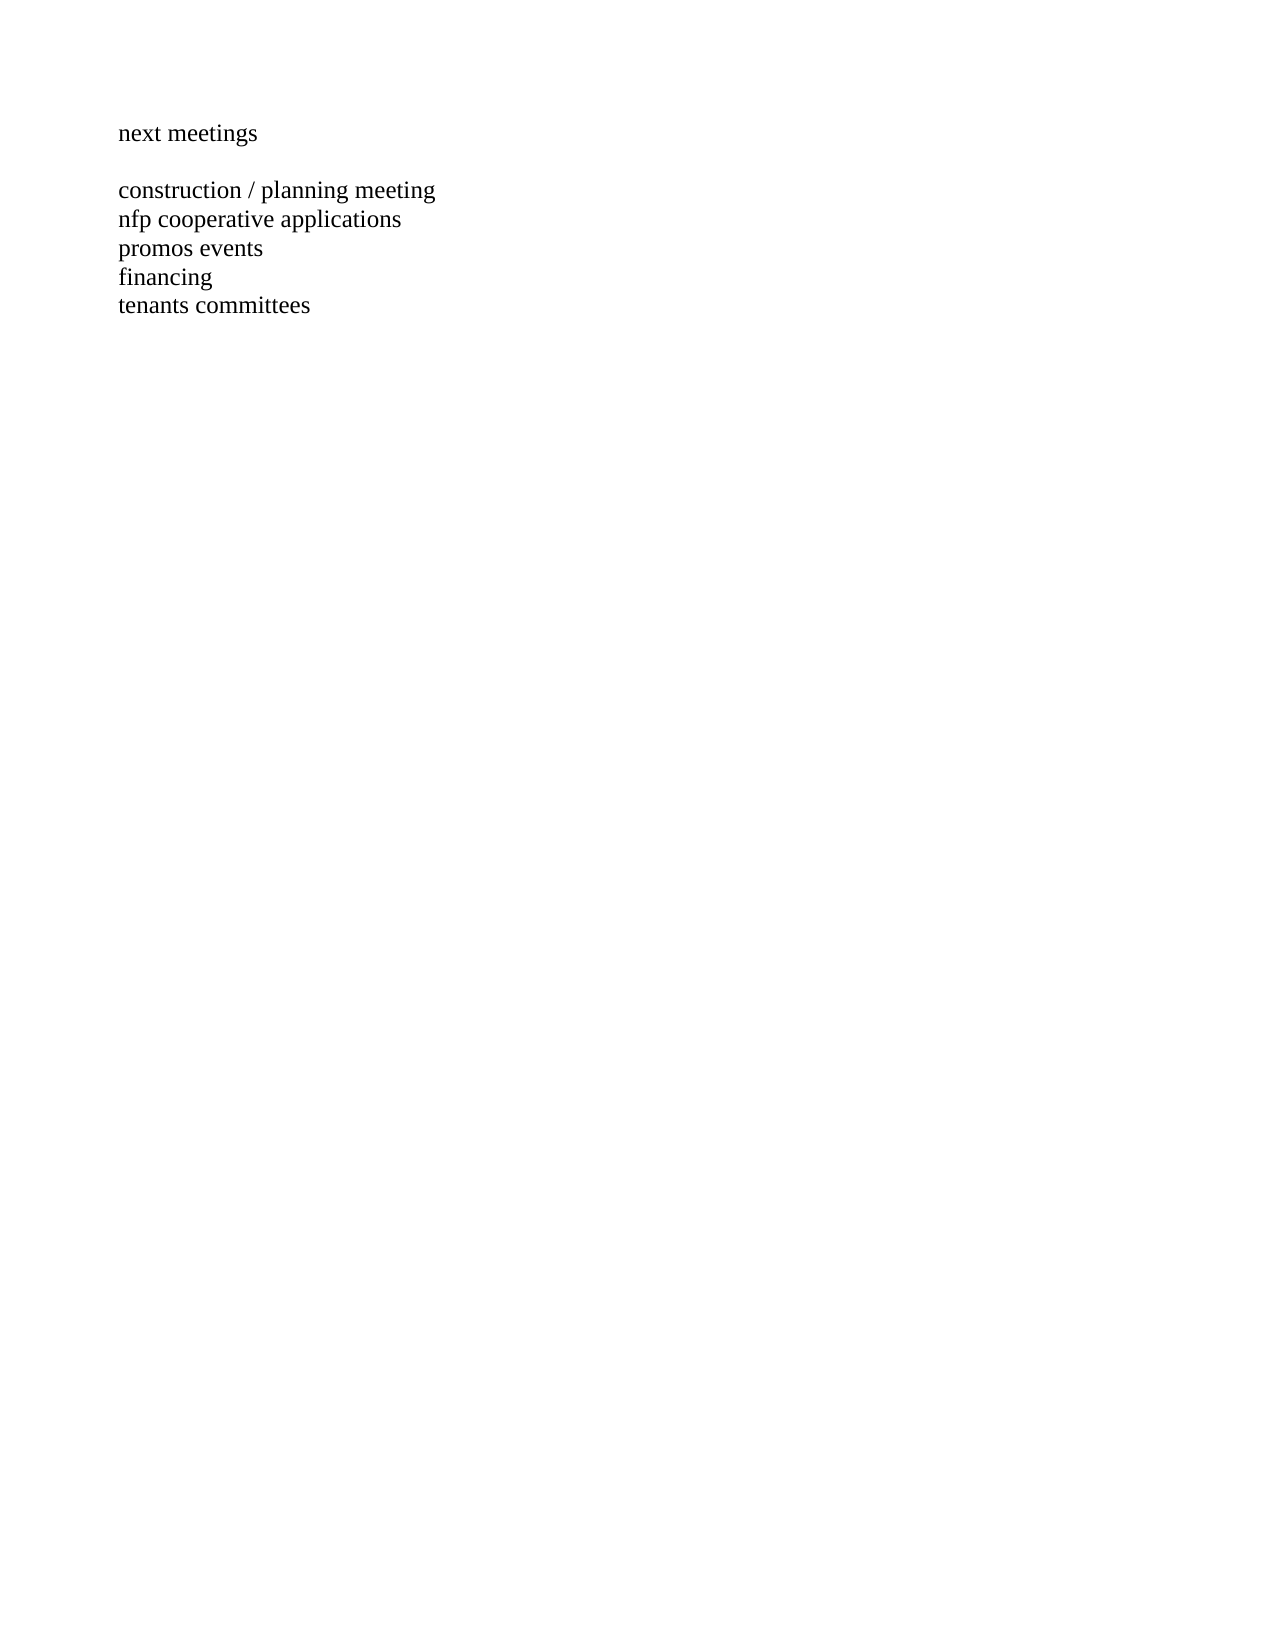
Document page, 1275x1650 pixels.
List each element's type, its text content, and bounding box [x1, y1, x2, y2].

text tenants committees [118, 291, 1157, 319]
text financing [118, 262, 1157, 291]
text nfp cooperative applications [118, 204, 1157, 233]
text construction / planning meeting [118, 176, 1157, 204]
text promos events [118, 233, 1157, 262]
text next meetings [118, 118, 1157, 147]
